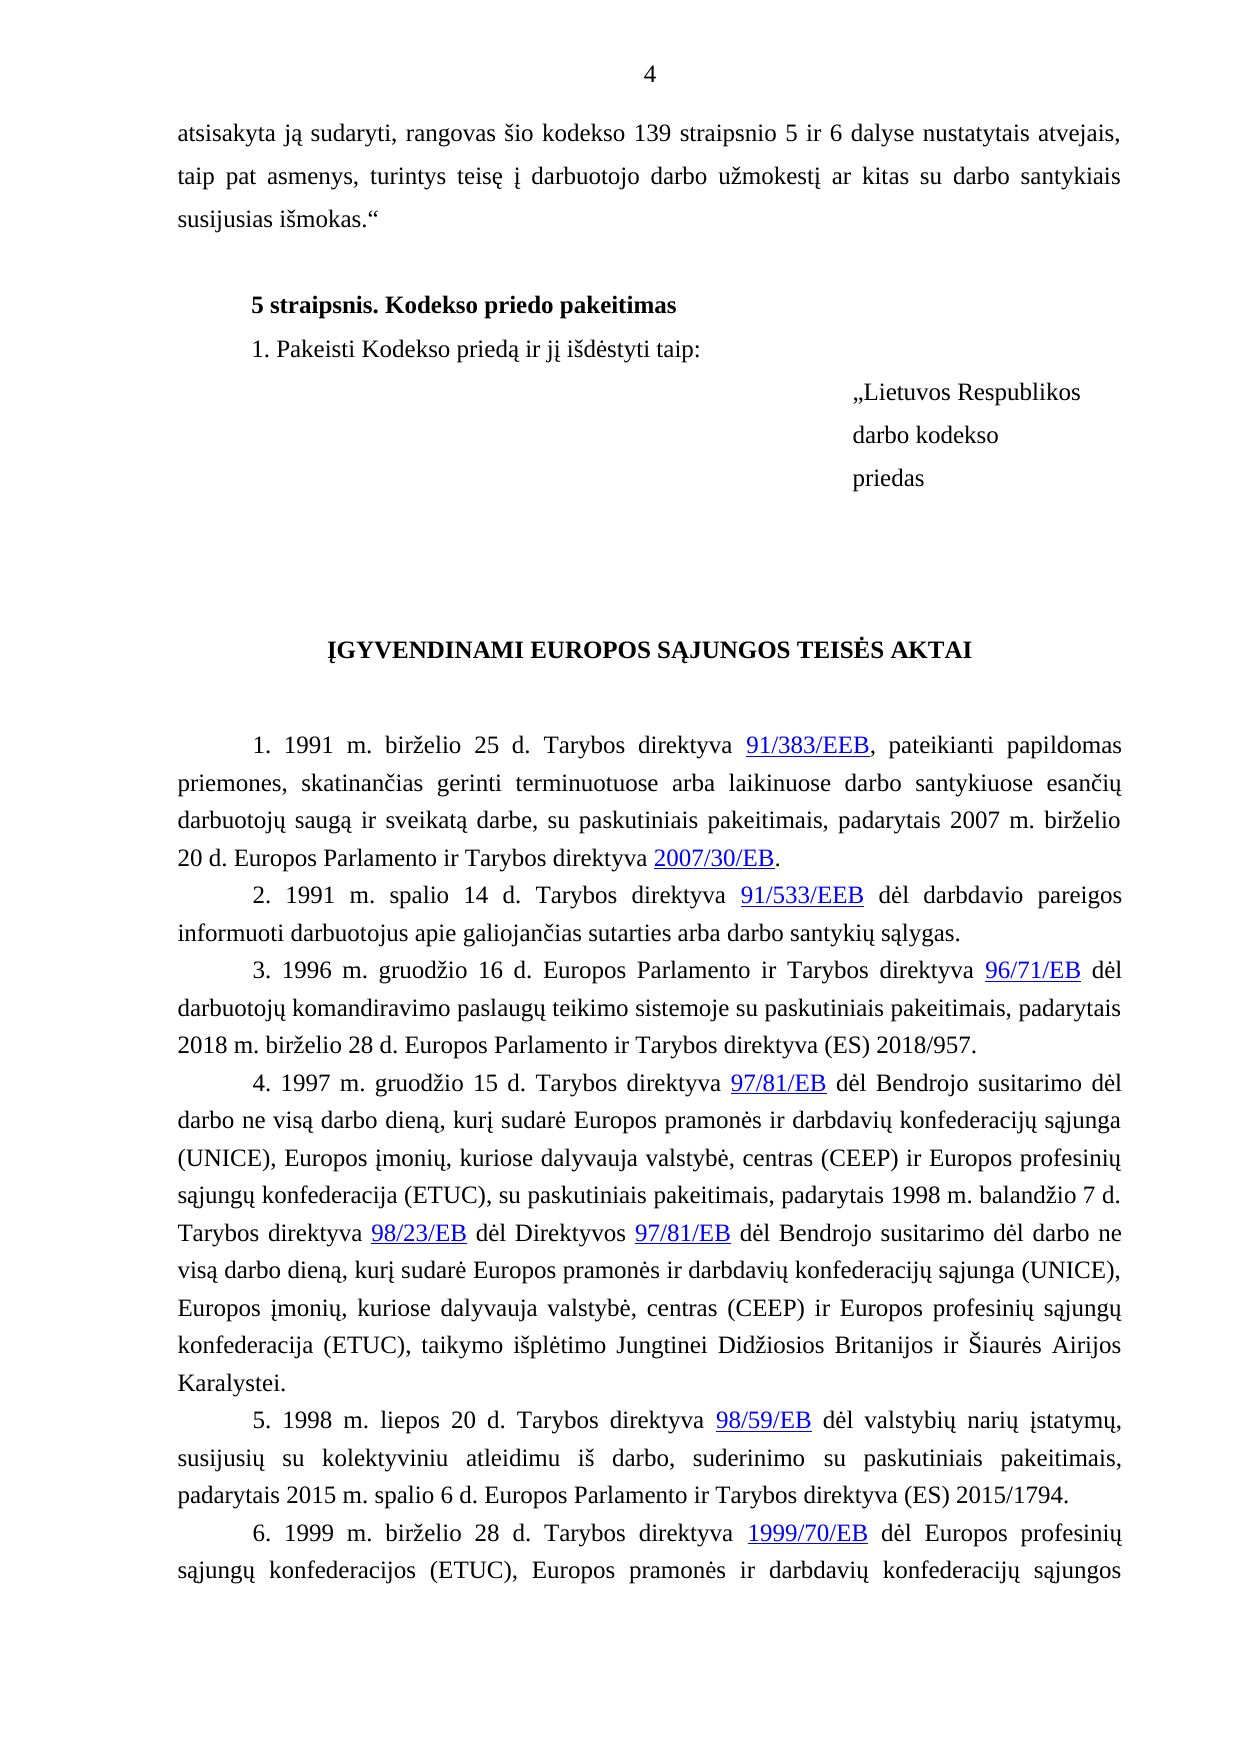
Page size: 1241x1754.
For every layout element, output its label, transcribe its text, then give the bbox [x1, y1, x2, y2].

text atsisakyta ją sudaryti, rangovas šio kodekso 139 straipsnio 5 ir 6 dalyse nustatytais atvejais, taip pat asmenys, turintys teisę į darbuotojo darbo užmokestį ar kitas su darbo santykiais susijusias išmokas.“ [177, 118, 1122, 233]
text 1. Pakeisti Kodekso priedą ir jį išdėstyti taip: [177, 334, 1122, 362]
text 5 straipsnis. Kodekso priedo pakeitimas [177, 291, 1122, 319]
text 2. 1991 m. spalio 14 d. Tarybos direktyva 91/533/EEB dėl darbdavio pareigos informuoti darbuotojus apie galiojančias sutarties arba darbo santykių sąlygas. [177, 872, 1122, 947]
text 5. 1998 m. liepos 20 d. Tarybos direktyva 98/59/EB dėl valstybių narių įstatymų, susijusių su kolektyviniu atleidimu iš darbo, suderinimo su paskutiniais pakeitimais, padarytais 2015 m. spalio 6 d. Europos Parlamento ir Tarybos direktyva (ES) 2015/1794. [177, 1397, 1122, 1509]
text ĮGYVENDINAMI EUROPOS SĄJUNGOS TEISĖS AKTAI [177, 636, 1122, 664]
text „Lietuvos Respublikos [252, 377, 1122, 406]
text priedas [252, 463, 1122, 492]
text 6. 1999 m. birželio 28 d. Tarybos direktyva 1999/70/EB dėl Europos profesinių sąjungų konfederacijos (ETUC), Europos pramonės ir darbdavių konfederacijų sąjungos [177, 1509, 1122, 1584]
text 1. 1991 m. birželio 25 d. Tarybos direktyva 91/383/EEB, pateikianti papildomas priemones, skatinančias gerinti terminuotuose arba laikinuose darbo santykiuose esančių darbuotojų saugą ir sveikatą darbe, su paskutiniais pakeitimais, padarytais 2007 m. birželio 20 d. Europos Parlamento ir Tarybos direktyva 2007/30/EB. [177, 722, 1122, 872]
text 3. 1996 m. gruodžio 16 d. Europos Parlamento ir Tarybos direktyva 96/71/EB dėl darbuotojų komandiravimo paslaugų teikimo sistemoje su paskutiniais pakeitimais, padarytais 2018 m. birželio 28 d. Europos Parlamento ir Tarybos direktyva (ES) 2018/957. [177, 947, 1122, 1059]
text 4. 1997 m. gruodžio 15 d. Tarybos direktyva 97/81/EB dėl Bendrojo susitarimo dėl darbo ne visą darbo dieną, kurį sudarė Europos pramonės ir darbdavių konfederacijų sąjunga (UNICE), Europos įmonių, kuriose dalyvauja valstybė, centras (CEEP) ir Europos profesinių sąjungų konfederacija (ETUC), su paskutiniais pakeitimais, padarytais 1998 m. balandžio 7 d. Tarybos direktyva 98/23/EB dėl Direktyvos 97/81/EB dėl Bendrojo susitarimo dėl darbo ne visą darbo dieną, kurį sudarė Europos pramonės ir darbdavių konfederacijų sąjunga (UNICE), Europos įmonių, kuriose dalyvauja valstybė, centras (CEEP) ir Europos profesinių sąjungų konfederacija (ETUC), taikymo išplėtimo Jungtinei Didžiosios Britanijos ir Šiaurės Airijos Karalystei. [177, 1059, 1122, 1397]
text darbo kodekso [252, 420, 1122, 449]
